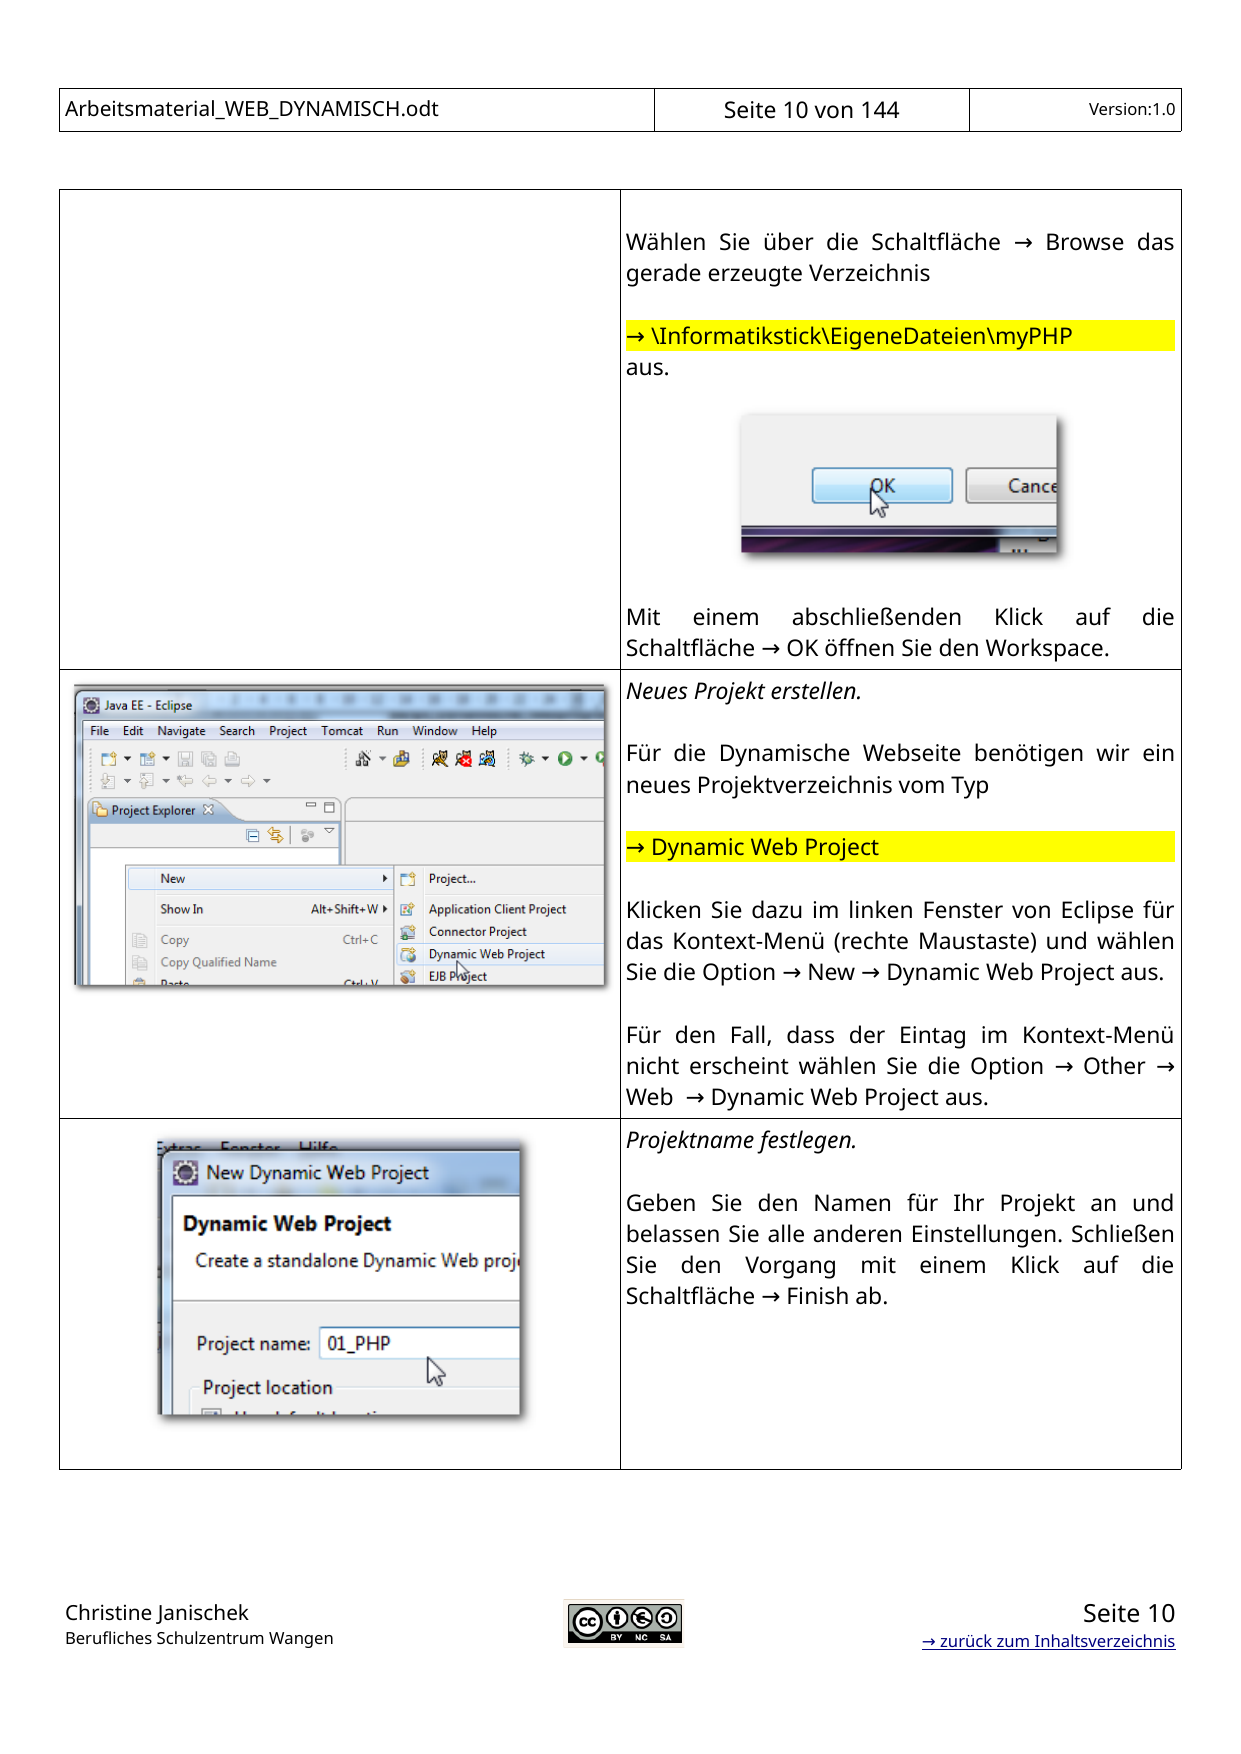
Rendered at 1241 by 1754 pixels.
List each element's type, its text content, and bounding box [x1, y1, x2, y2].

table_cell Projektname festlegen. Geben Sie den Namen für Ihr Projekt an und belassen Sie alle anderen Einstellungen. Schließen Sie den Vorgang mit einem Klick auf die Schaltfläche → Finish ab. [621, 1119, 1181, 1469]
picture [727, 400, 1074, 570]
table_cell Wählen Sie über die Schaltfläche → Browse das gerade erzeugte Verzeichnis → \Informatikstick\EigeneDateien\myPHP aus. [621, 190, 1181, 569]
picture [142, 1123, 537, 1432]
table_cell [60, 1119, 620, 1469]
table_cell [60, 190, 620, 669]
table_cell Neues Projekt erstellen. Für die Dynamische Webseite benötigen wir ein neues Projektverzeichnis vom Typ → Dynamic Web Project Klicken Sie dazu im linken Fenster von Eclipse für das Kontext-Menü (rechte Maustaste) und wählen Sie die Option → New → Dynamic Web Project aus. Für den Fall, dass der Eintag im Kontext-Menü nicht erscheint wählen Sie die Option → Other → Web → Dynamic Web Project aus. [621, 670, 1181, 1118]
picture [64, 675, 615, 996]
table_cell [60, 670, 620, 1118]
table_cell Mit einem abschließenden Klick auf die Schaltfläche → OK öffnen Sie den Workspace. [621, 570, 1181, 669]
picture [563, 1598, 685, 1648]
